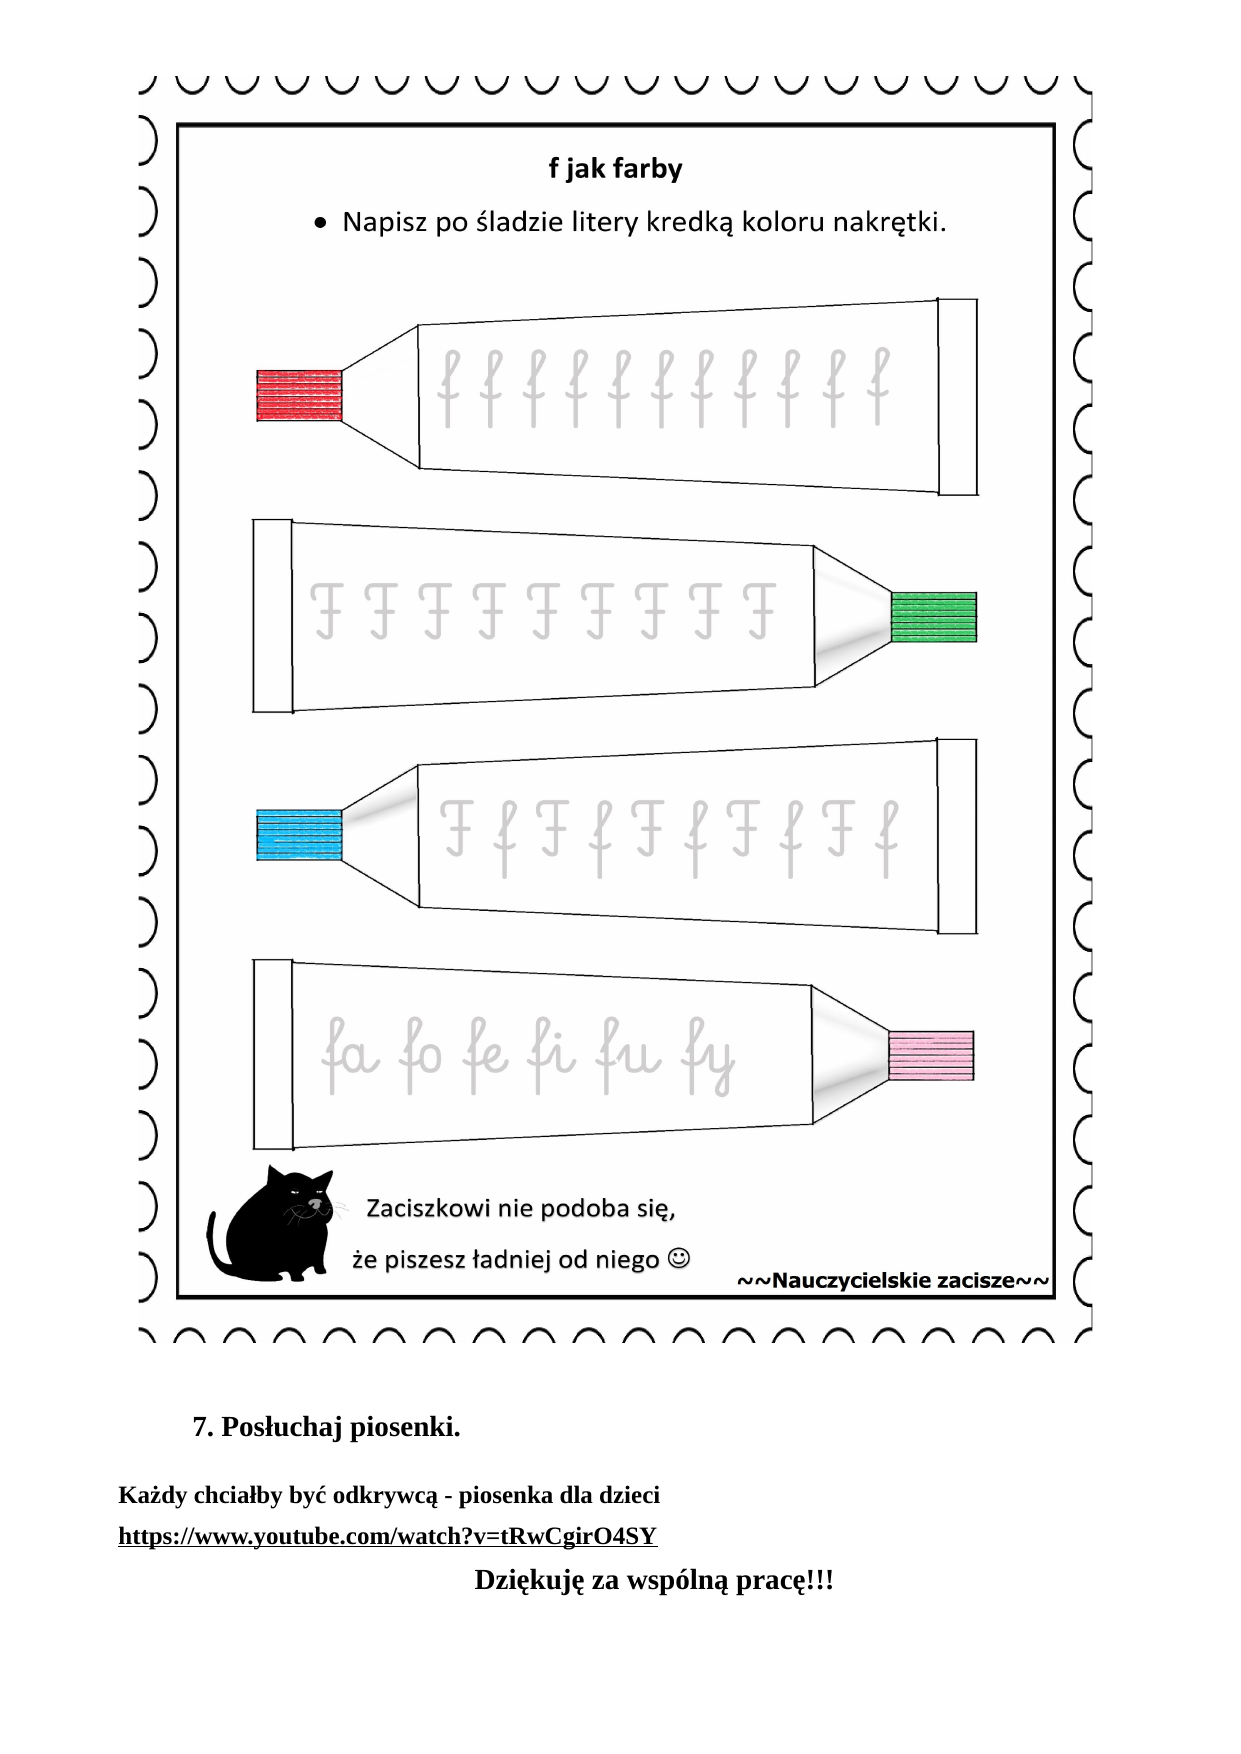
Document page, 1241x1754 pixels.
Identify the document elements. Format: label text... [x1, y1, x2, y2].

picture [138, 76, 1093, 1343]
text Dziękuję za wspólną pracę!!! [118, 1562, 1122, 1596]
text https://www.youtube.com/watch?v=tRwCgirO4SY [118, 1521, 1122, 1550]
subtitle Każdy chciałby być odkrywcą - piosenka dla dzieci [118, 1480, 1122, 1508]
subtitle 7. Posłuchaj piosenki. [118, 1409, 1122, 1442]
